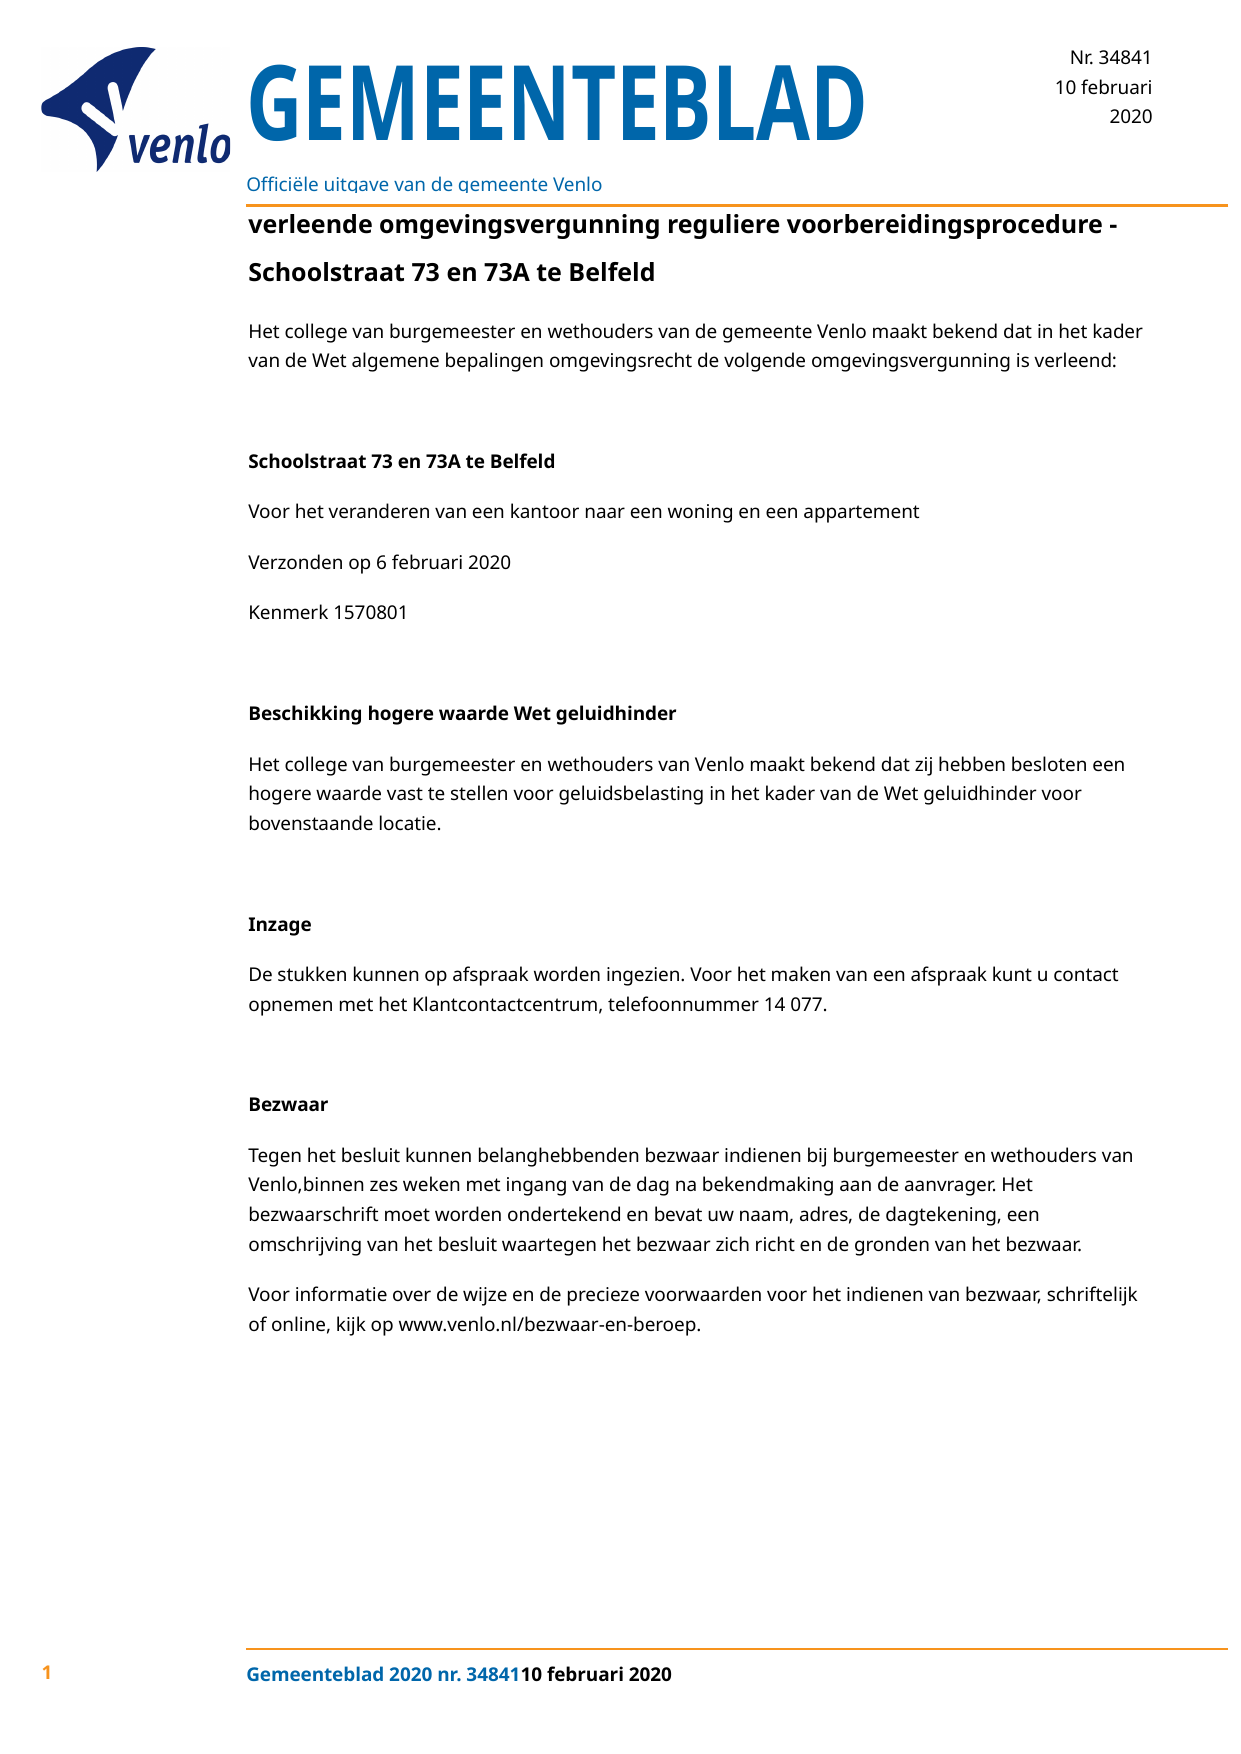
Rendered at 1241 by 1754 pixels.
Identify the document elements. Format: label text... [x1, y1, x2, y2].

text Het college van burgemeester en wethouders van Venlo maakt bekend dat zij hebben besloten een hogere waarde vast te stellen voor geluidsbelasting in het kader van de Wet geluidhinder voor bovenstaande locatie. [248, 751, 1152, 836]
text Beschikking hogere waarde Wet geluidhinder [248, 700, 1152, 726]
text Kenmerk 1570801 [248, 599, 1152, 625]
picture [41, 47, 231, 172]
text verleende omgevingsvergunning reguliere voorbereidingsprocedure - Schoolstraat 73 en 73A te Belfeld [248, 207, 1152, 288]
text Schoolstraat 73 en 73A te Belfeld [248, 448, 1152, 474]
text Tegen het besluit kunnen belanghebbenden bezwaar indienen bij burgemeester en wethouders van Venlo,binnen zes weken met ingang van de dag na bekendmaking aan de aanvrager. Het bezwaarschrift moet worden ondertekend en bevat uw naam, adres, de dagtekening, een omschrijving van het besluit waartegen het bezwaar zich richt en de gronden van het bezwaar. [248, 1142, 1152, 1257]
text Voor informatie over de wijze en de precieze voorwaarden voor het indienen van bezwaar, schriftelijk of online, kijk op www.venlo.nl/bezwaar-en-beroep. [248, 1281, 1152, 1337]
text Het college van burgemeester en wethouders van de gemeente Venlo maakt bekend dat in het kader van de Wet algemene bepalingen omgevingsrecht de volgende omgevingsvergunning is verleend: [248, 318, 1152, 373]
text Verzonden op 6 februari 2020 [248, 549, 1152, 575]
text De stukken kunnen op afspraak worden ingezien. Voor het maken van een afspraak kunt u contact opnemen met het Klantcontactcentrum, telefoonnummer 14 077. [248, 961, 1152, 1017]
text Bezwaar [248, 1092, 1152, 1117]
text Voor het veranderen van een kantoor naar een woning en een appartement [248, 499, 1152, 524]
text Inzage [248, 911, 1152, 937]
